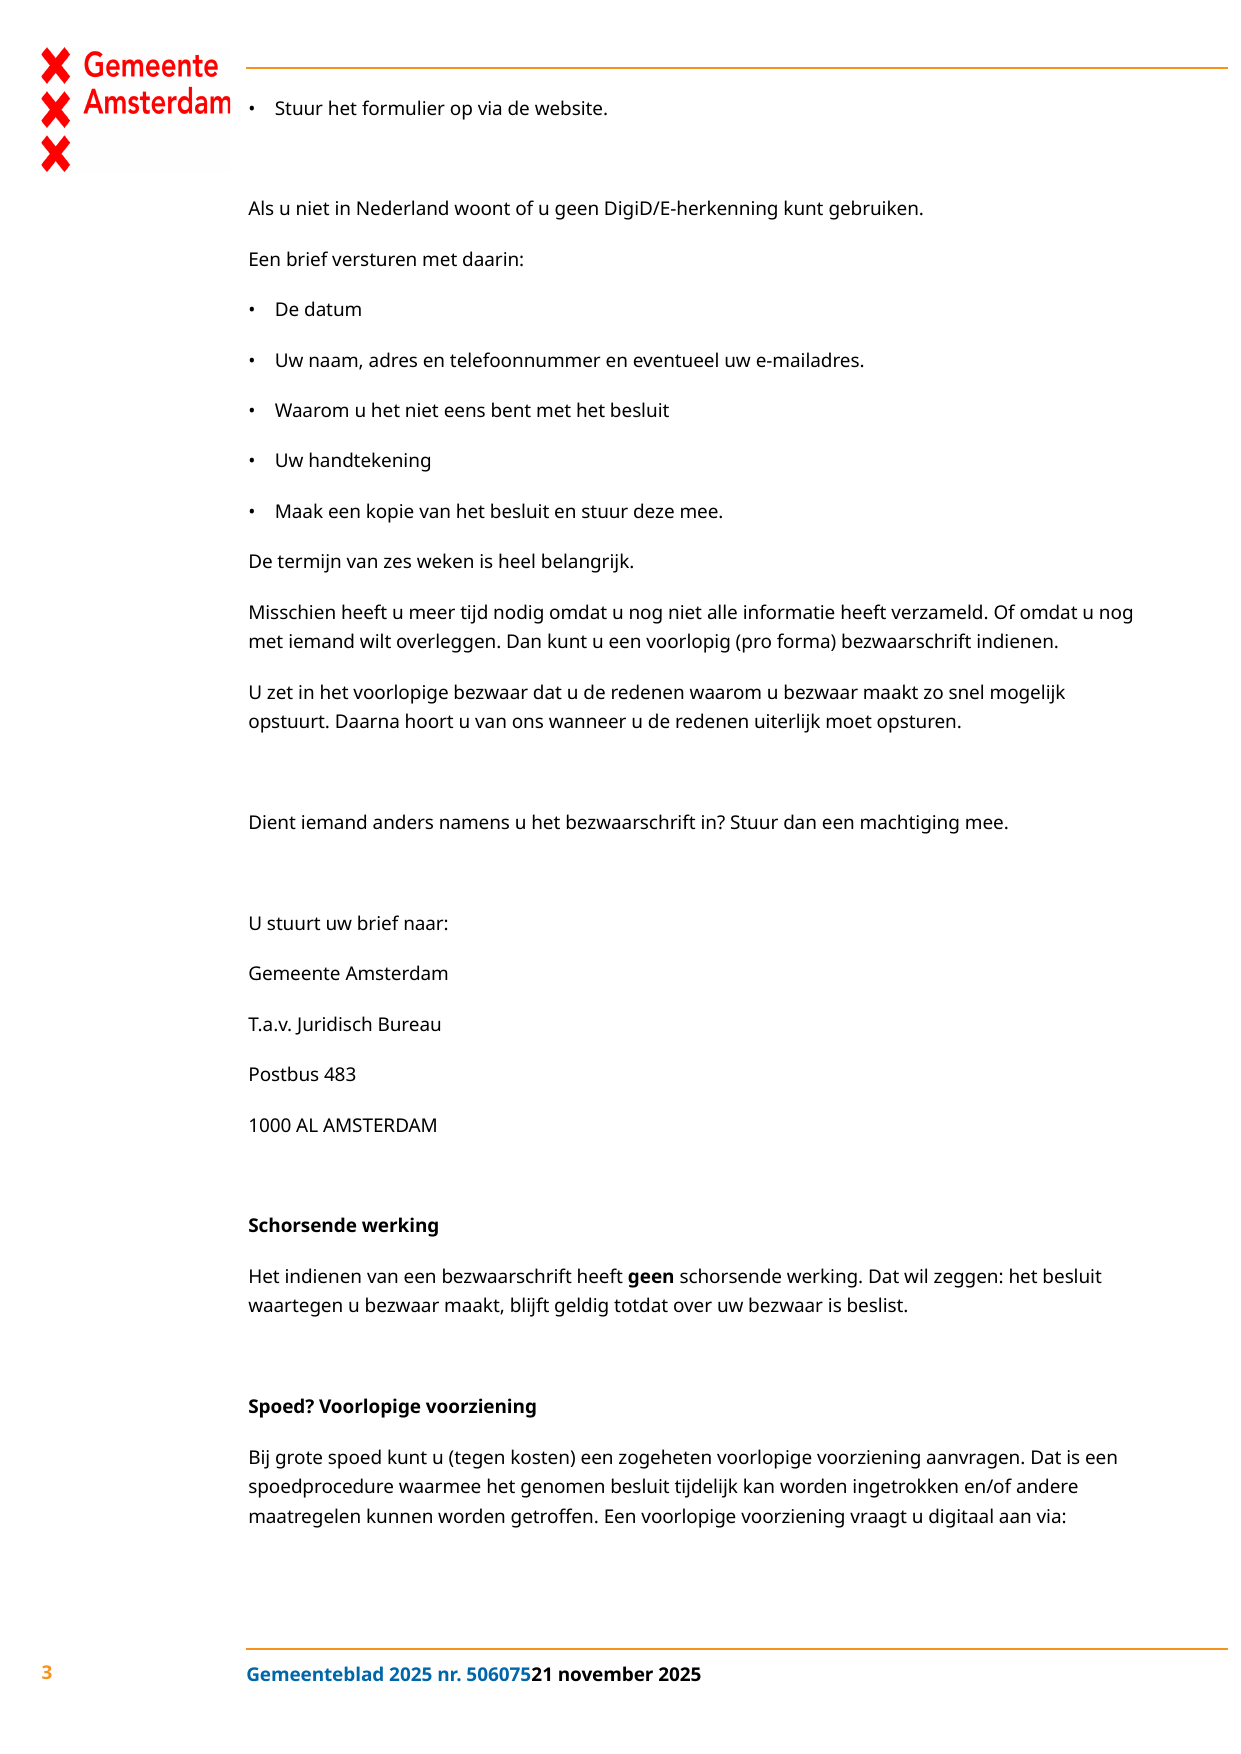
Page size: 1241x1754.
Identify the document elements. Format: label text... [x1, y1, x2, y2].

text 1000 AL AMSTERDAM [248, 1112, 1152, 1138]
text • Uw naam, adres en telefoonnummer en eventueel uw e-mailadres. [248, 347, 1152, 373]
text • De datum [248, 296, 1152, 322]
text • Waarom u het niet eens bent met het besluit [248, 397, 1152, 423]
text Spoed? Voorlopige voorziening [248, 1393, 1152, 1419]
text Een brief versturen met daarin: [248, 246, 1152, 272]
text • Uw handtekening [248, 448, 1152, 473]
text U zet in het voorlopige bezwaar dat u de redenen waarom u bezwaar maakt zo snel mogelijk opstuurt. Daarna hoort u van ons wanneer u de redenen uiterlijk moet opsturen. [248, 679, 1152, 734]
text • Stuur het formulier op via de website. [248, 95, 1152, 121]
text Als u niet in Nederland woont of u geen DigiD/E-herkenning kunt gebruiken. [248, 196, 1152, 221]
text U stuurt uw brief naar: [248, 910, 1152, 936]
text Misschien heeft u meer tijd nodig omdat u nog niet alle informatie heeft verzameld. Of omdat u nog met iemand wilt overleggen. Dan kunt u een voorlopig (pro forma) bezwaarschrift indienen. [248, 599, 1152, 654]
text De termijn van zes weken is heel belangrijk. [248, 548, 1152, 574]
text Bij grote spoed kunt u (tegen kosten) een zogeheten voorlopige voorziening aanvragen. Dat is een spoedprocedure waarmee het genomen besluit tijdelijk kan worden ingetrokken en/of andere maatregelen kunnen worden getroffen. Een voorlopige voorziening vraagt u digitaal aan via: [248, 1444, 1152, 1529]
text Dient iemand anders namens u het bezwaarschrift in? Stuur dan een machtiging mee. [248, 809, 1152, 835]
text Het indienen van een bezwaarschrift heeft geen schorsende werking. Dat wil zeggen: het besluit waartegen u bezwaar maakt, blijft geldig totdat over uw bezwaar is beslist. [248, 1263, 1152, 1318]
text T.a.v. Juridisch Bureau [248, 1011, 1152, 1037]
picture [41, 47, 231, 172]
text • Maak een kopie van het besluit en stuur deze mee. [248, 498, 1152, 524]
text Gemeente Amsterdam [248, 961, 1152, 986]
text Schorsende werking [248, 1213, 1152, 1238]
text Postbus 483 [248, 1061, 1152, 1087]
